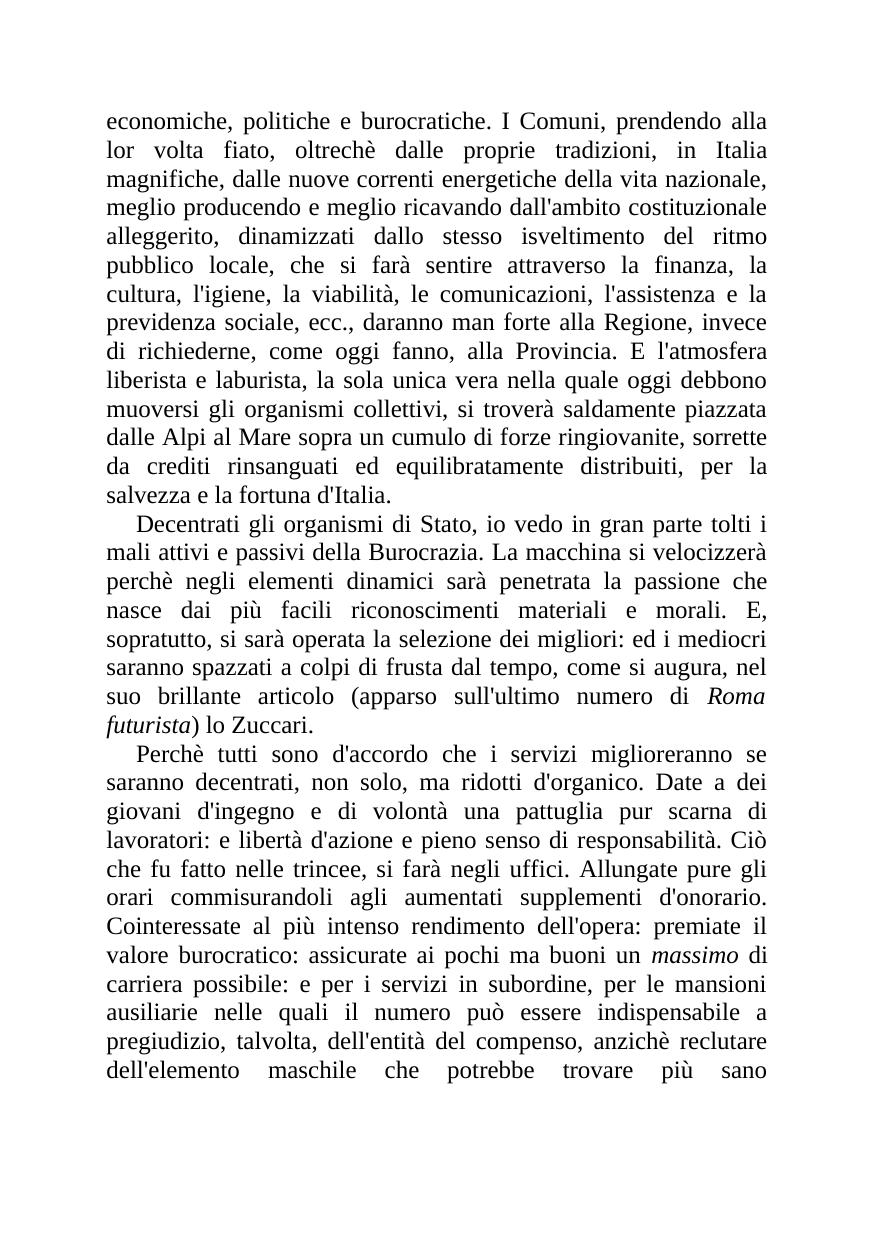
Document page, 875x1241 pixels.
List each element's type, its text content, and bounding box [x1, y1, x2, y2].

text economiche, politiche e burocratiche. I Comuni, prendendo alla lor volta fiato, oltrechè dalle proprie tradizioni, in Italia magnifiche, dalle nuove correnti energetiche della vita nazionale, meglio producendo e meglio ricavando dall'ambito costituzionale alleggerito, dinamizzati dallo stesso isveltimento del ritmo pubblico locale, che si farà sentire attraverso la finanza, la cultura, l'igiene, la viabilità, le comunicazioni, l'assistenza e la previdenza sociale, ecc., daranno man forte alla Regione, invece di richiederne, come oggi fanno, alla Provincia. E l'atmosfera liberista e laburista, la sola unica vera nella quale oggi debbono muoversi gli organismi collettivi, si troverà saldamente piazzata dalle Alpi al Mare sopra un cumulo di forze ringiovanite, sorrette da crediti rinsanguati ed equilibratamente distribuiti, per la salvezza e la fortuna d'Italia. [106, 106, 768, 509]
text Perchè tutti sono d'accordo che i servizi miglioreranno se saranno decentrati, non solo, ma ridotti d'organico. Date a dei giovani d'ingegno e di volontà una pattuglia pur scarna di lavoratori: e libertà d'azione e pieno senso di responsabilità. Ciò che fu fatto nelle trincee, si farà negli uffici. Allungate pure gli orari commisurandoli agli aumentati supplementi d'onorario. Cointeressate al più intenso rendimento dell'opera: premiate il valore burocratico: assicurate ai pochi ma buoni un massimo di carriera possibile: e per i servizi in subordine, per le mansioni ausiliarie nelle quali il numero può essere indispensabile a pregiudizio, talvolta, dell'entità del compenso, anzichè reclutare dell'elemento maschile che potrebbe trovare più sano [106, 739, 768, 1084]
text Decentrati gli organismi di Stato, io vedo in gran parte tolti i mali attivi e passivi della Burocrazia. La macchina si velocizzerà perchè negli elementi dinamici sarà penetrata la passione che nasce dai più facili riconoscimenti materiali e morali. E, sopratutto, si sarà operata la selezione dei migliori: ed i mediocri saranno spazzati a colpi di frusta dal tempo, come si augura, nel suo brillante articolo (apparso sull'ultimo numero di Roma futurista) lo Zuccari. [106, 509, 768, 739]
